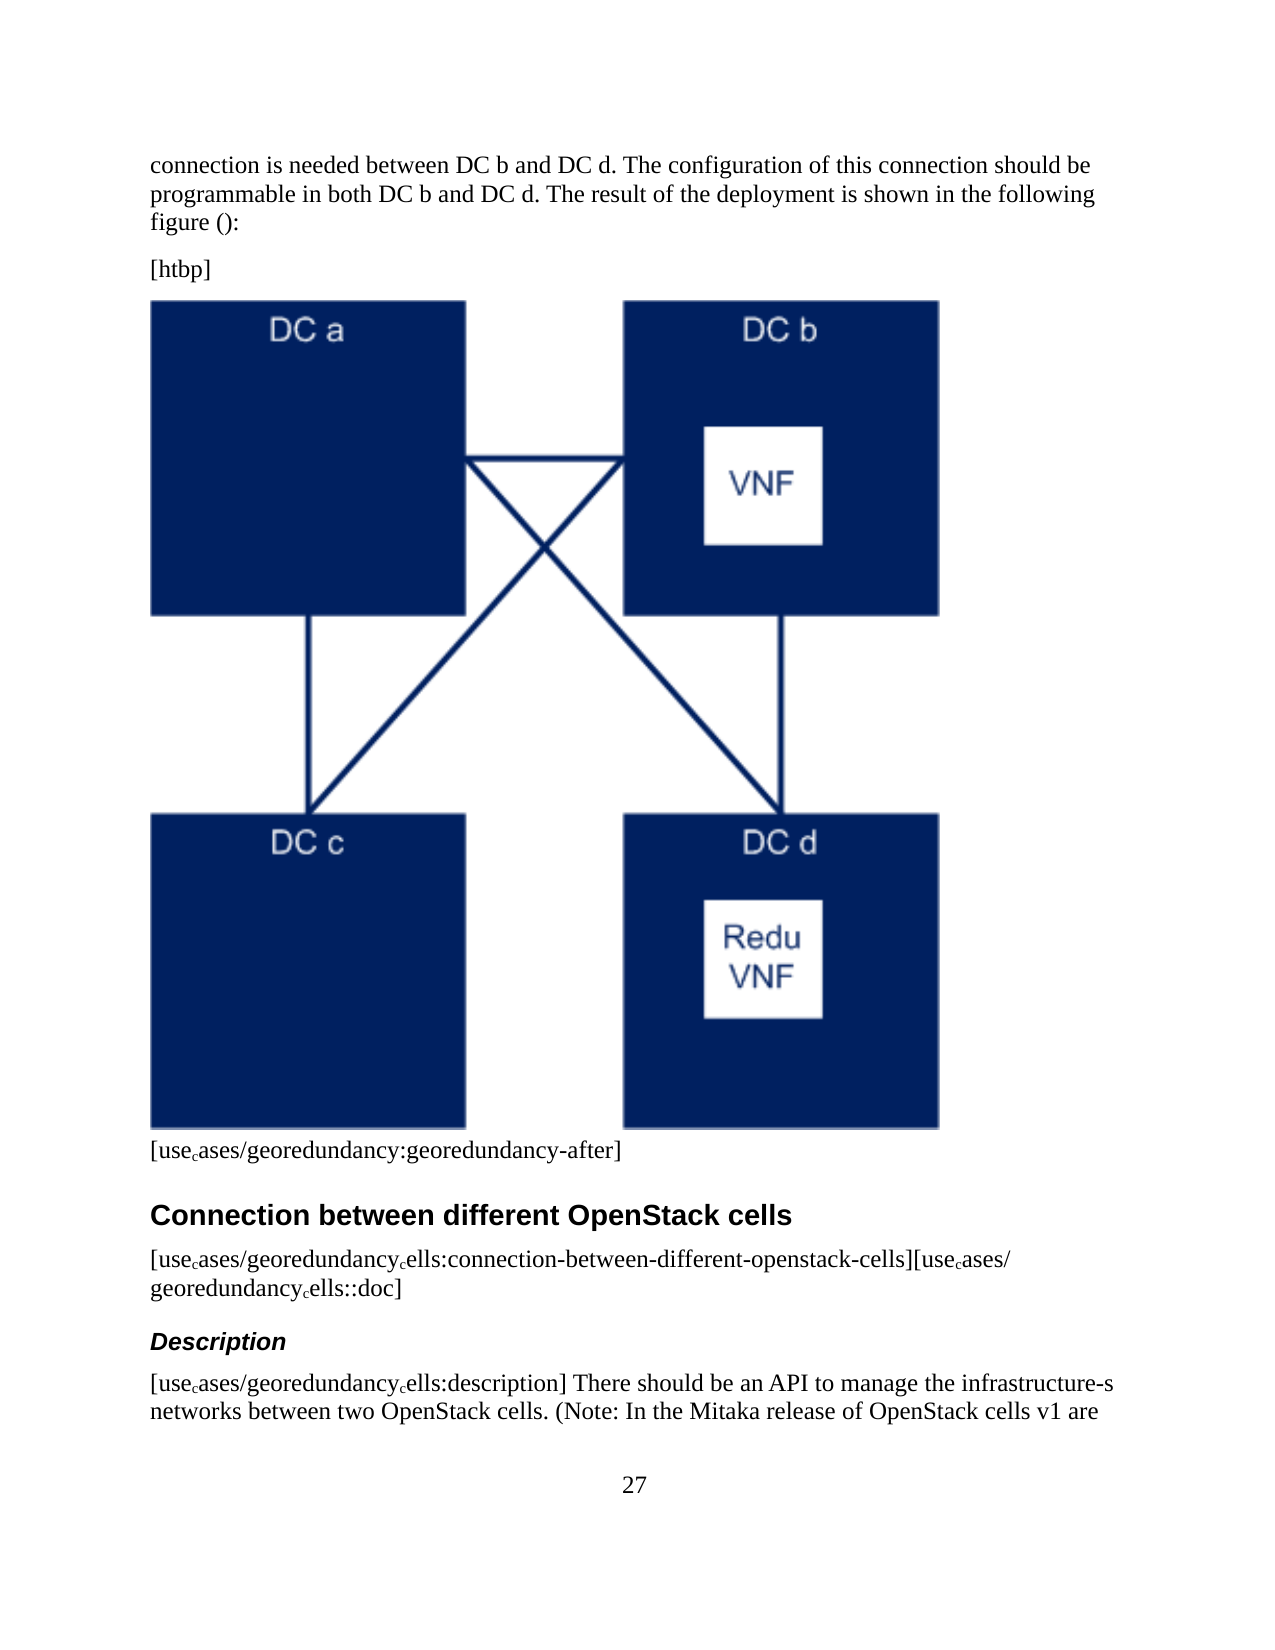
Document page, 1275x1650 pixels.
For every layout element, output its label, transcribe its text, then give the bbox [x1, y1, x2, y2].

picture [150, 300, 940, 1130]
text [usecases/georedundancy:georedundancy-after] [150, 301, 1125, 1164]
text [usecases/georedundancycells:description] There should be an API to manage the infrastructure-s networks between two OpenStack cells. (Note: In the Mitaka release of OpenStack cells v1 are [150, 1368, 1125, 1425]
subtitle Connection between different OpenStack cells [150, 1198, 1125, 1232]
text [usecases/georedundancycells:connection-between-different-openstack-cells][usecases/georedundancycells::doc] [150, 1244, 1125, 1302]
text [htbp] [150, 254, 1125, 283]
text connection is needed between DC b and DC d. The configuration of this connection should be programmable in both DC b and DC d. The result of the deployment is shown in the following figure (): [150, 150, 1125, 236]
subtitle Description [150, 1327, 1125, 1355]
